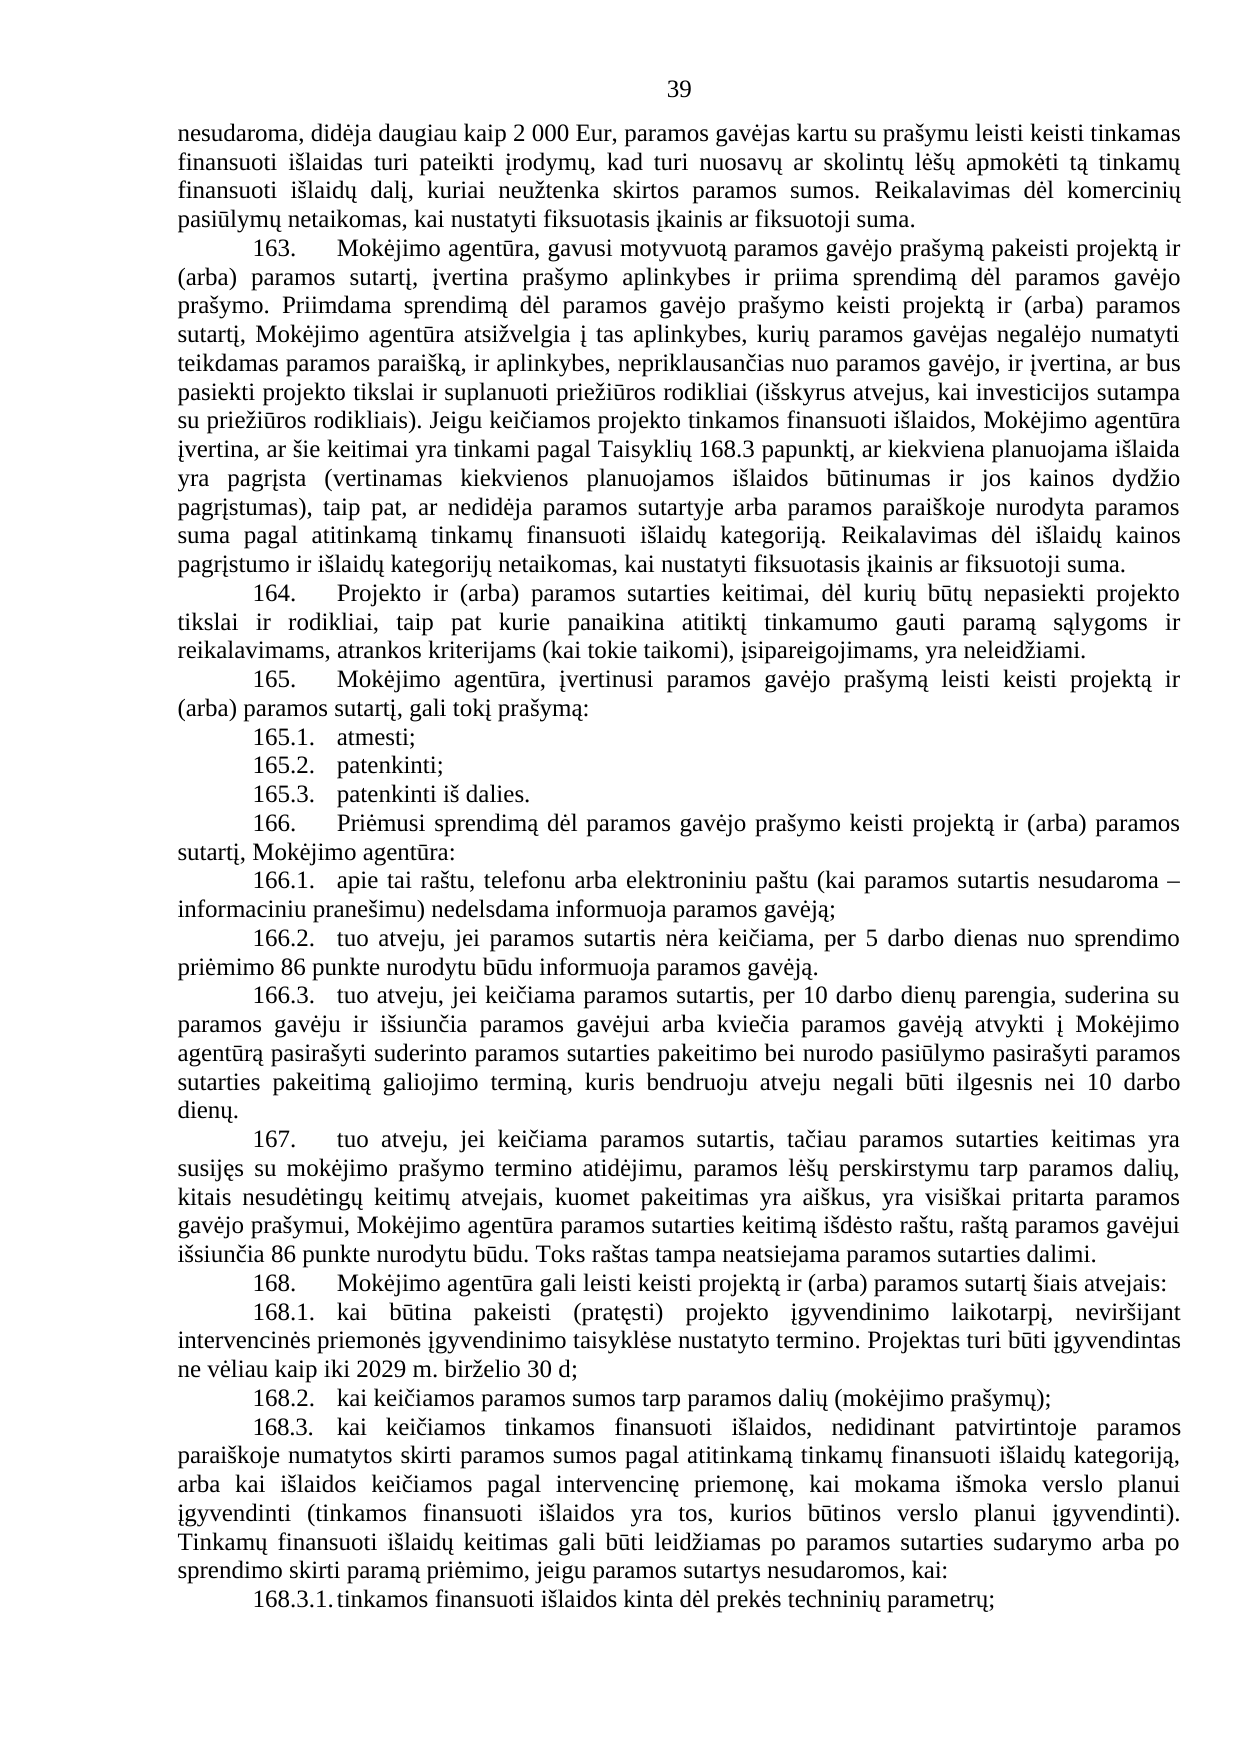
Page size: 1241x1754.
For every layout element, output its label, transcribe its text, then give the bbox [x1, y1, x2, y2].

text 168.2. kai keičiamos paramos sumos tarp paramos dalių (mokėjimo prašymų); [177, 1383, 1181, 1412]
text 165.2. patenkinti; [177, 751, 1181, 779]
text 166.3. tuo atveju, jei keičiama paramos sutartis, per 10 darbo dienų parengia, suderina su paramos gavėju ir išsiunčia paramos gavėjui arba kviečia paramos gavėją atvykti į Mokėjimo agentūrą pasirašyti suderinto paramos sutarties pakeitimo bei nurodo pasiūlymo pasirašyti paramos sutarties pakeitimą galiojimo terminą, kuris bendruoju atveju negali būti ilgesnis nei 10 darbo dienų. [177, 981, 1181, 1124]
text 166. Priėmusi sprendimą dėl paramos gavėjo prašymo keisti projektą ir (arba) paramos sutartį, Mokėjimo agentūra: [177, 808, 1181, 866]
text nesudaroma, didėja daugiau kaip 2 000 Eur, paramos gavėjas kartu su prašymu leisti keisti tinkamas finansuoti išlaidas turi pateikti įrodymų, kad turi nuosavų ar skolintų lėšų apmokėti tą tinkamų finansuoti išlaidų dalį, kuriai neužtenka skirtos paramos sumos. Reikalavimas dėl komercinių pasiūlymų netaikomas, kai nustatyti fiksuotasis įkainis ar fiksuotoji suma. [177, 118, 1181, 233]
text 163. Mokėjimo agentūra, gavusi motyvuotą paramos gavėjo prašymą pakeisti projektą ir (arba) paramos sutartį, įvertina prašymo aplinkybes ir priima sprendimą dėl paramos gavėjo prašymo. Priimdama sprendimą dėl paramos gavėjo prašymo keisti projektą ir (arba) paramos sutartį, Mokėjimo agentūra atsižvelgia į tas aplinkybes, kurių paramos gavėjas negalėjo numatyti teikdamas paramos paraišką, ir aplinkybes, nepriklausančias nuo paramos gavėjo, ir įvertina, ar bus pasiekti projekto tikslai ir suplanuoti priežiūros rodikliai (išskyrus atvejus, kai investicijos sutampa su priežiūros rodikliais). Jeigu keičiamos projekto tinkamos finansuoti išlaidos, Mokėjimo agentūra įvertina, ar šie keitimai yra tinkami pagal Taisyklių 168.3 papunktį, ar kiekviena planuojama išlaida yra pagrįsta (vertinamas kiekvienos planuojamos išlaidos būtinumas ir jos kainos dydžio pagrįstumas), taip pat, ar nedidėja paramos sutartyje arba paramos paraiškoje nurodyta paramos suma pagal atitinkamą tinkamų finansuoti išlaidų kategoriją. Reikalavimas dėl išlaidų kainos pagrįstumo ir išlaidų kategorijų netaikomas, kai nustatyti fiksuotasis įkainis ar fiksuotoji suma. [177, 233, 1181, 578]
text 168.3. kai keičiamos tinkamos finansuoti išlaidos, nedidinant patvirtintoje paramos paraiškoje numatytos skirti paramos sumos pagal atitinkamą tinkamų finansuoti išlaidų kategoriją, arba kai išlaidos keičiamos pagal intervencinę priemonę, kai mokama išmoka verslo planui įgyvendinti (tinkamos finansuoti išlaidos yra tos, kurios būtinos verslo planui įgyvendinti). Tinkamų finansuoti išlaidų keitimas gali būti leidžiamas po paramos sutarties sudarymo arba po sprendimo skirti paramą priėmimo, jeigu paramos sutartys nesudaromos, kai: [177, 1412, 1181, 1584]
text 165.1. atmesti; [177, 722, 1181, 751]
text 164. Projekto ir (arba) paramos sutarties keitimai, dėl kurių būtų nepasiekti projekto tikslai ir rodikliai, taip pat kurie panaikina atitiktį tinkamumo gauti paramą sąlygoms ir reikalavimams, atrankos kriterijams (kai tokie taikomi), įsipareigojimams, yra neleidžiami. [177, 578, 1181, 664]
text 167. tuo atveju, jei keičiama paramos sutartis, tačiau paramos sutarties keitimas yra susijęs su mokėjimo prašymo termino atidėjimu, paramos lėšų perskirstymu tarp paramos dalių, kitais nesudėtingų keitimų atvejais, kuomet pakeitimas yra aiškus, yra visiškai pritarta paramos gavėjo prašymui, Mokėjimo agentūra paramos sutarties keitimą išdėsto raštu, raštą paramos gavėjui išsiunčia 86 punkte nurodytu būdu. Toks raštas tampa neatsiejama paramos sutarties dalimi. [177, 1124, 1181, 1268]
text 166.2. tuo atveju, jei paramos sutartis nėra keičiama, per 5 darbo dienas nuo sprendimo priėmimo 86 punkte nurodytu būdu informuoja paramos gavėją. [177, 923, 1181, 981]
text 168. Mokėjimo agentūra gali leisti keisti projektą ir (arba) paramos sutartį šiais atvejais: [177, 1268, 1181, 1297]
text 165. Mokėjimo agentūra, įvertinusi paramos gavėjo prašymą leisti keisti projektą ir (arba) paramos sutartį, gali tokį prašymą: [177, 664, 1181, 722]
text 165.3. patenkinti iš dalies. [177, 779, 1181, 808]
text 168.3.1. tinkamos finansuoti išlaidos kinta dėl prekės techninių parametrų; [177, 1584, 1181, 1613]
text 168.1. kai būtina pakeisti (pratęsti) projekto įgyvendinimo laikotarpį, neviršijant intervencinės priemonės įgyvendinimo taisyklėse nustatyto termino. Projektas turi būti įgyvendintas ne vėliau kaip iki 2029 m. birželio 30 d; [177, 1297, 1181, 1383]
text 166.1. apie tai raštu, telefonu arba elektroniniu paštu (kai paramos sutartis nesudaroma – informaciniu pranešimu) nedelsdama informuoja paramos gavėją; [177, 866, 1181, 923]
